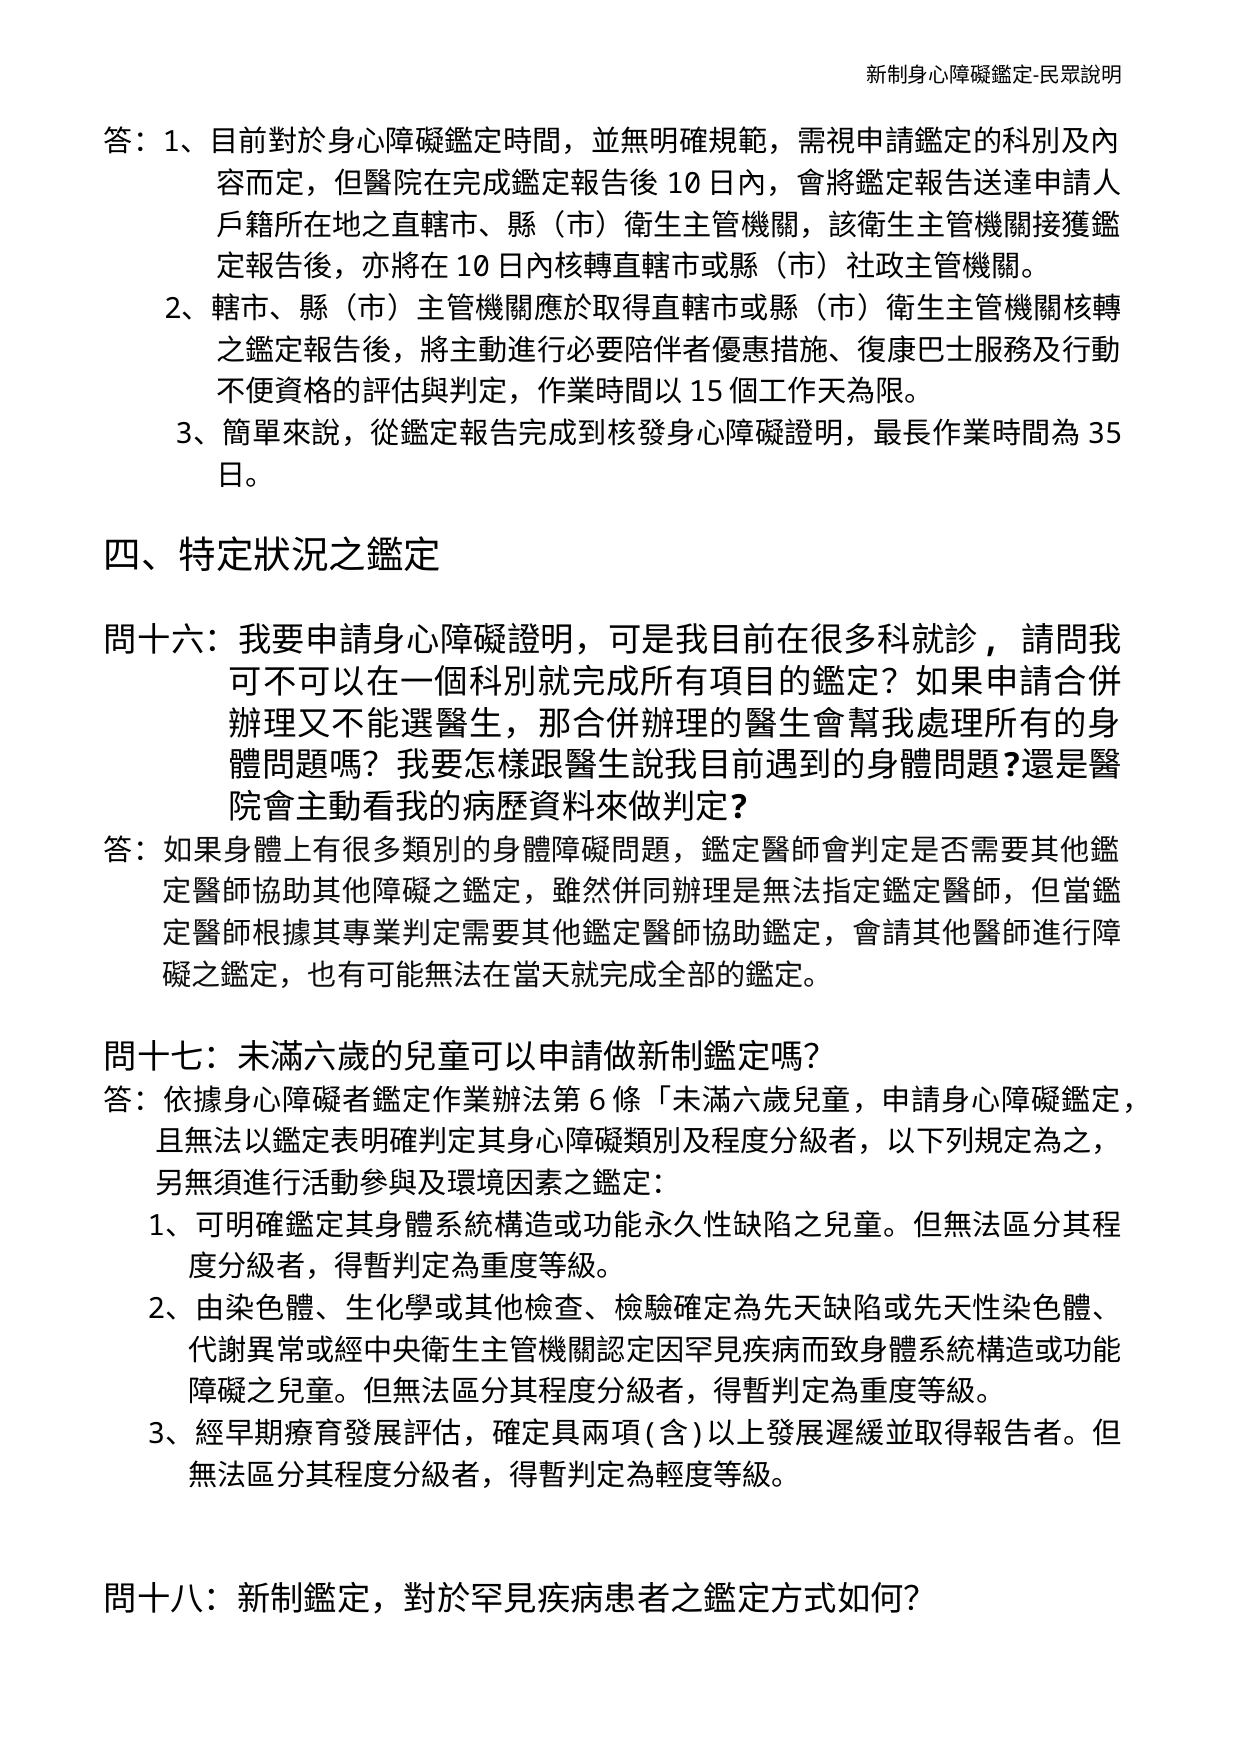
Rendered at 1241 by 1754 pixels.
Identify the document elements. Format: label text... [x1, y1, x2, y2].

text 問十六：我要申請身心障礙證明，可是我目前在很多科就診, 請問我可不可以在一個科別就完成所有項目的鑑定？如果申請合併辦理又不能選醫生，那合併辦理的醫生會幫我處理所有的身體問題嗎？我要怎樣跟醫生說我目前遇到的身體問題?還是醫院會主動看我的病歷資料來做判定? [103, 618, 1122, 827]
text 2、轄市、縣（市）主管機關應於取得直轄市或縣（市）衛生主管機關核轉之鑑定報告後，將主動進行必要陪伴者優惠措施、復康巴士服務及行動不便資格的評估與判定，作業時間以15個工作天為限。 [128, 285, 1122, 410]
text 3、經早期療育發展評估，確定具兩項(含)以上發展遲緩並取得報告者。但無法區分其程度分級者，得暫判定為輕度等級。 [147, 1410, 1122, 1493]
text 3、簡單來說，從鑑定報告完成到核發身心障礙證明，最長作業時間為35日。 [103, 410, 1122, 493]
text 問十七：未滿六歲的兒童可以申請做新制鑑定嗎？ [103, 1035, 1122, 1077]
text 答：如果身體上有很多類別的身體障礙問題，鑑定醫師會判定是否需要其他鑑定醫師協助其他障礙之鑑定，雖然併同辦理是無法指定鑑定醫師，但當鑑定醫師根據其專業判定需要其他鑑定醫師協助鑑定，會請其他醫師進行障礙之鑑定，也有可能無法在當天就完成全部的鑑定。 [103, 827, 1122, 993]
text 1、可明確鑑定其身體系統構造或功能永久性缺陷之兒童。但無法區分其程度分級者，得暫判定為重度等級。 [147, 1202, 1122, 1285]
text 2、由染色體、生化學或其他檢查、檢驗確定為先天缺陷或先天性染色體、代謝異常或經中央衛生主管機關認定因罕見疾病而致身體系統構造或功能障礙之兒童。但無法區分其程度分級者，得暫判定為重度等級。 [147, 1285, 1122, 1410]
text 四、特定狀況之鑑定 [103, 535, 1122, 577]
text 答：1、目前對於身心障礙鑑定時間，並無明確規範，需視申請鑑定的科別及內容而定，但醫院在完成鑑定報告後10日內，會將鑑定報告送達申請人戶籍所在地之直轄市、縣（市）衛生主管機關，該衛生主管機關接獲鑑定報告後，亦將在10日內核轉直轄市或縣（市）社政主管機關。 [103, 118, 1122, 285]
text 問十八：新制鑑定，對於罕見疾病患者之鑑定方式如何？ [103, 1577, 1122, 1618]
text 答：依據身心障礙者鑑定作業辦法第6條「未滿六歲兒童，申請身心障礙鑑定，且無法以鑑定表明確判定其身心障礙類別及程度分級者，以下列規定為之，另無須進行活動參與及環境因素之鑑定： [103, 1077, 1122, 1202]
